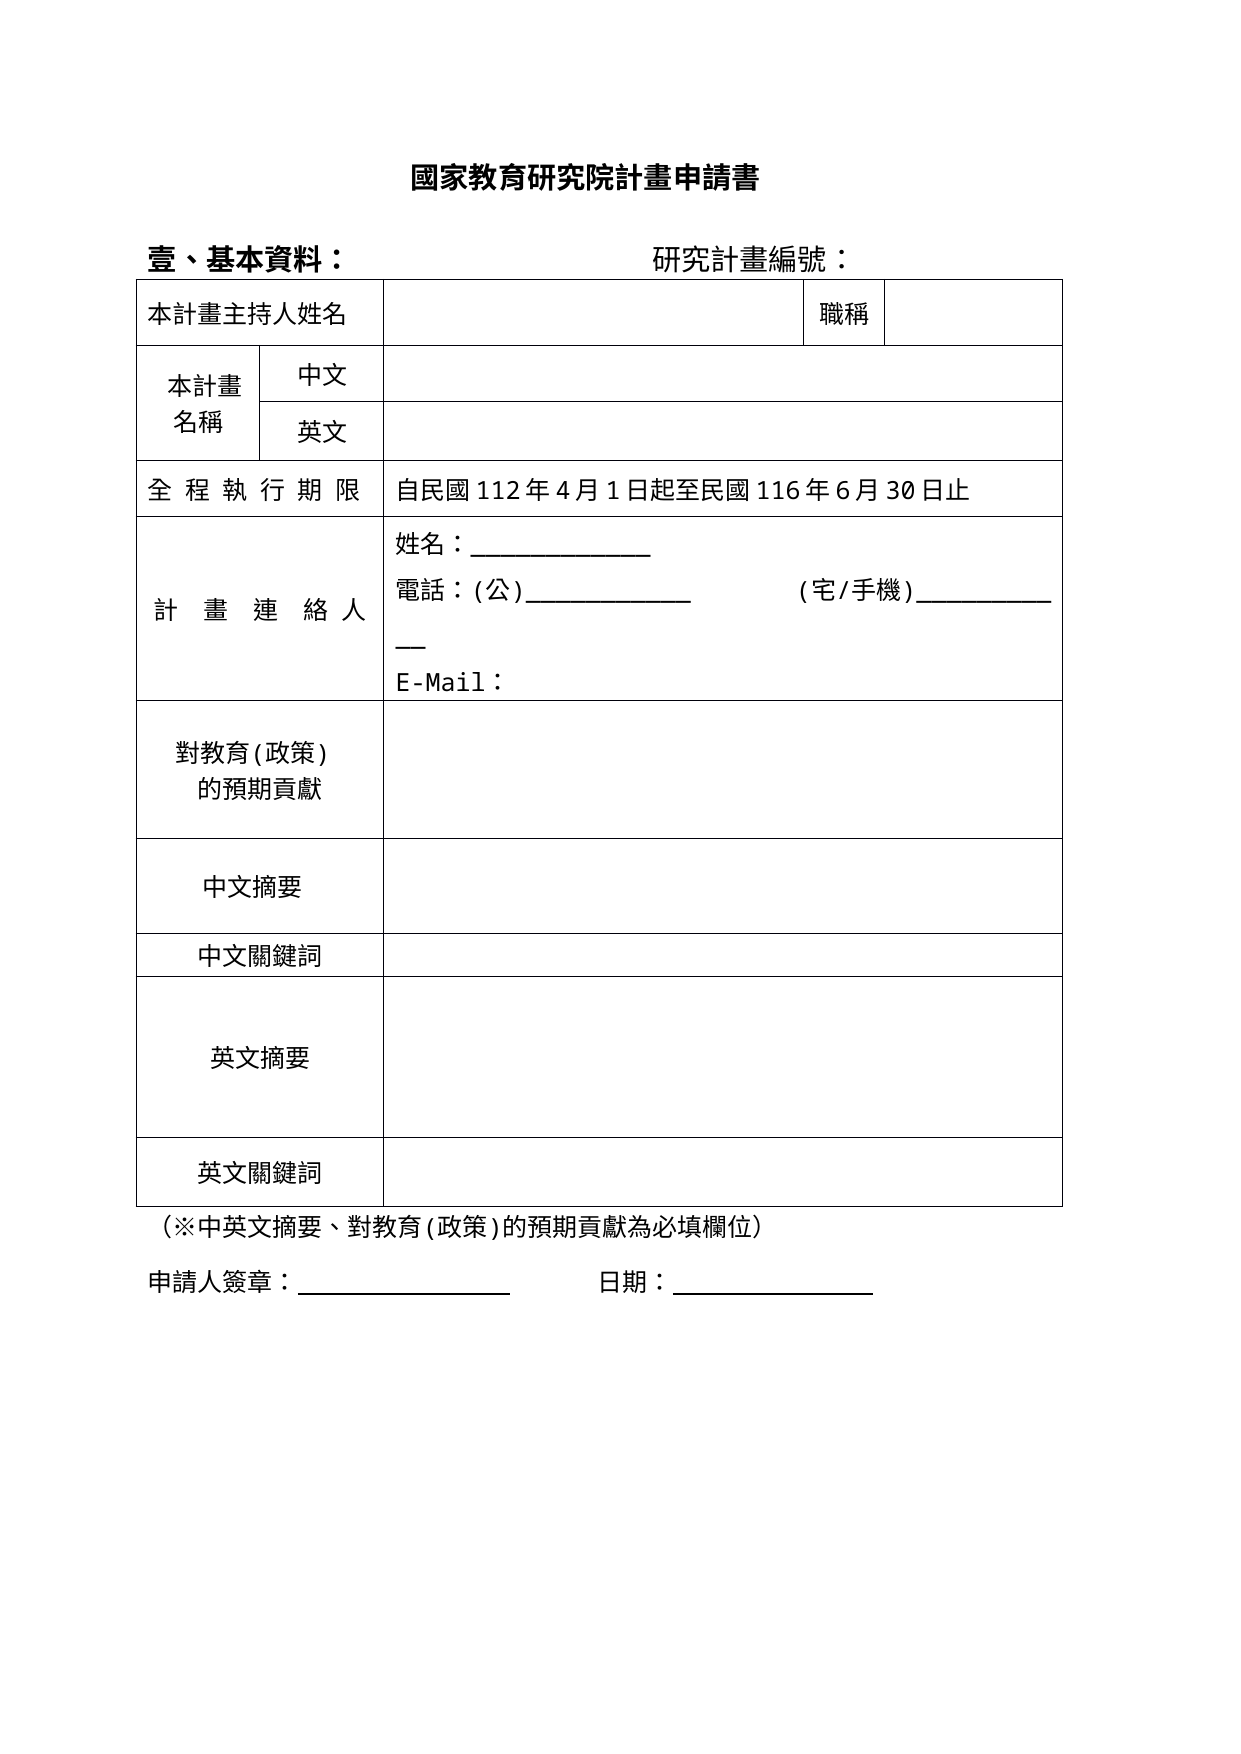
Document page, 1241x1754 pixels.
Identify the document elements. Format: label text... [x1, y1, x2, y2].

table_cell [384, 1138, 1062, 1206]
table_cell [384, 346, 1062, 401]
table_cell 本計畫主持人姓名 [137, 280, 383, 345]
table_cell 自民國112年4月1日起至民國116年6月30日止 [384, 461, 1062, 516]
table_cell 中文摘要 [137, 839, 383, 933]
table_cell 英文關鍵詞 [137, 1138, 383, 1206]
text 申請人簽章： 日期： [148, 1262, 1092, 1298]
table_cell [384, 934, 1062, 976]
table_cell 職稱 [804, 280, 884, 345]
table_cell 對教育(政策) 的預期貢獻 [137, 701, 383, 838]
text （※中英文摘要、對教育(政策)的預期貢獻為必填欄位） [148, 1207, 1092, 1243]
table_cell 姓名：____________ 電話：(公)___________ (宅/手機)___________ E-Mail： [384, 517, 1062, 700]
table_cell [384, 701, 1062, 838]
table_cell [384, 280, 803, 345]
table_cell 計 畫 連 絡 人 [137, 517, 383, 700]
table_cell 全 程 執 行 期 限 [137, 461, 383, 516]
table_cell 中文關鍵詞 [137, 934, 383, 976]
table_cell [384, 977, 1062, 1137]
table_cell 本計畫名稱 [137, 346, 259, 460]
table_cell [384, 402, 1062, 460]
text 國家教育研究院計畫申請書 [148, 154, 1092, 197]
table_cell 中文 [260, 346, 383, 401]
table_cell 英文 [260, 402, 383, 460]
table_cell 英文摘要 [137, 977, 383, 1137]
table_cell [384, 839, 1062, 933]
table_cell [885, 280, 1062, 345]
table_header 壹、基本資料： 研究計畫編號： [136, 197, 1063, 279]
